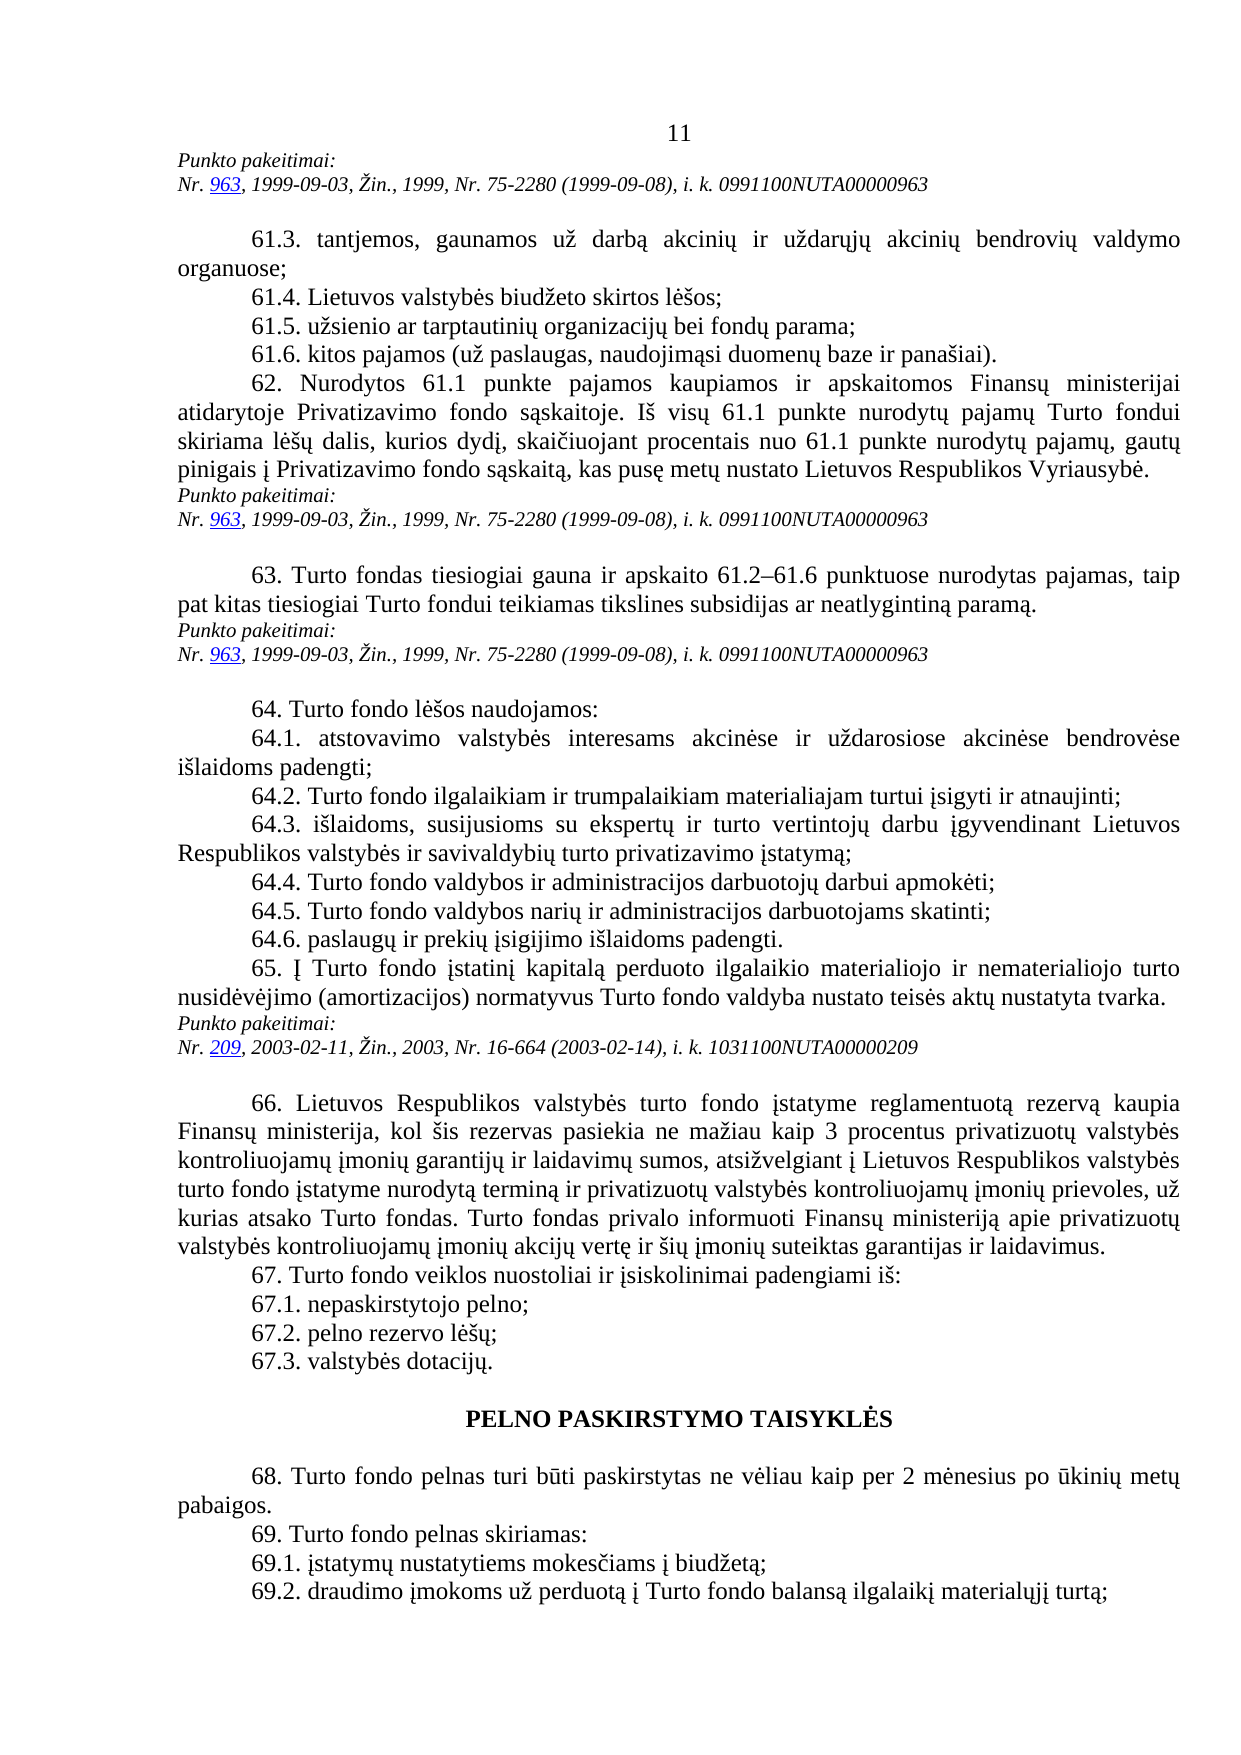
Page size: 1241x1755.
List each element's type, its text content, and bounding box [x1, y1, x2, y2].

text Nr. 209, 2003-02-11, Žin., 2003, Nr. 16-664 (2003-02-14), i. k. 1031100NUTA00000209 [177, 1035, 1181, 1059]
text 64.3. išlaidoms, susijusioms su ekspertų ir turto vertintojų darbu įgyvendinant Lietuvos Respublikos valstybės ir savivaldybių turto privatizavimo įstatymą; [177, 809, 1181, 867]
text 68. Turto fondo pelnas turi būti paskirstytas ne vėliau kaip per 2 mėnesius po ūkinių metų pabaigos. [177, 1461, 1181, 1519]
text 64. Turto fondo lėšos naudojamos: [177, 694, 1181, 723]
text Nr. 963, 1999-09-03, Žin., 1999, Nr. 75-2280 (1999-09-08), i. k. 0991100NUTA00000963 [177, 172, 1181, 196]
text 61.5. užsienio ar tarptautinių organizacijų bei fondų parama; [177, 311, 1181, 339]
text 64.6. paslaugų ir prekių įsigijimo išlaidoms padengti. [177, 924, 1181, 953]
text 64.4. Turto fondo valdybos ir administracijos darbuotojų darbui apmokėti; [177, 867, 1181, 896]
text 61.4. Lietuvos valstybės biudžeto skirtos lėšos; [177, 282, 1181, 311]
text 66. Lietuvos Respublikos valstybės turto fondo įstatyme reglamentuotą rezervą kaupia Finansų ministerija, kol šis rezervas pasiekia ne mažiau kaip 3 procentus privatizuotų valstybės kontroliuojamų įmonių garantijų ir laidavimų sumos, atsižvelgiant į Lietuvos Respublikos valstybės turto fondo įstatyme nurodytą terminą ir privatizuotų valstybės kontroliuojamų įmonių prievoles, už kurias atsako Turto fondas. Turto fondas privalo informuoti Finansų ministeriją apie privatizuotų valstybės kontroliuojamų įmonių akcijų vertę ir šių įmonių suteiktas garantijas ir laidavimus. [177, 1088, 1181, 1260]
text Punkto pakeitimai: [177, 483, 1181, 507]
text Nr. 963, 1999-09-03, Žin., 1999, Nr. 75-2280 (1999-09-08), i. k. 0991100NUTA00000963 [177, 642, 1181, 666]
text 64.2. Turto fondo ilgalaikiam ir trumpalaikiam materialiajam turtui įsigyti ir atnaujinti; [177, 781, 1181, 809]
text 62. Nurodytos 61.1 punkte pajamos kaupiamos ir apskaitomos Finansų ministerijai atidarytoje Privatizavimo fondo sąskaitoje. Iš visų 61.1 punkte nurodytų pajamų Turto fondui skiriama lėšų dalis, kurios dydį, skaičiuojant procentais nuo 61.1 punkte nurodytų pajamų, gautų pinigais į Privatizavimo fondo sąskaitą, kas pusę metų nustato Lietuvos Respublikos Vyriausybė. [177, 368, 1181, 483]
text 64.5. Turto fondo valdybos narių ir administracijos darbuotojams skatinti; [177, 896, 1181, 924]
text 67.1. nepaskirstytojo pelno; [177, 1289, 1181, 1318]
text PELNO PASKIRSTYMO TAISYKLĖS [177, 1404, 1181, 1433]
text 69. Turto fondo pelnas skiriamas: [177, 1519, 1181, 1548]
text 67.2. pelno rezervo lėšų; [177, 1318, 1181, 1346]
text 69.1. įstatymų nustatytiems mokesčiams į biudžetą; [177, 1548, 1181, 1576]
text 63. Turto fondas tiesiogiai gauna ir apskaito 61.2–61.6 punktuose nurodytas pajamas, taip pat kitas tiesiogiai Turto fondui teikiamas tikslines subsidijas ar neatlygintiną paramą. [177, 560, 1181, 618]
text 69.2. draudimo įmokoms už perduotą į Turto fondo balansą ilgalaikį materialųjį turtą; [177, 1576, 1181, 1605]
text 67.3. valstybės dotacijų. [177, 1346, 1181, 1375]
text 65. Į Turto fondo įstatinį kapitalą perduoto ilgalaikio materialiojo ir nematerialiojo turto nusidėvėjimo (amortizacijos) normatyvus Turto fondo valdyba nustato teisės aktų nustatyta tvarka. [177, 953, 1181, 1011]
text 64.1. atstovavimo valstybės interesams akcinėse ir uždarosiose akcinėse bendrovėse išlaidoms padengti; [177, 723, 1181, 781]
text Punkto pakeitimai: [177, 148, 1181, 172]
text 61.6. kitos pajamos (už paslaugas, naudojimąsi duomenų baze ir panašiai). [177, 339, 1181, 368]
text Punkto pakeitimai: [177, 1011, 1181, 1035]
text 61.3. tantjemos, gaunamos už darbą akcinių ir uždarųjų akcinių bendrovių valdymo organuose; [177, 224, 1181, 282]
text 67. Turto fondo veiklos nuostoliai ir įsiskolinimai padengiami iš: [177, 1260, 1181, 1289]
text Punkto pakeitimai: [177, 618, 1181, 642]
text Nr. 963, 1999-09-03, Žin., 1999, Nr. 75-2280 (1999-09-08), i. k. 0991100NUTA00000963 [177, 507, 1181, 531]
